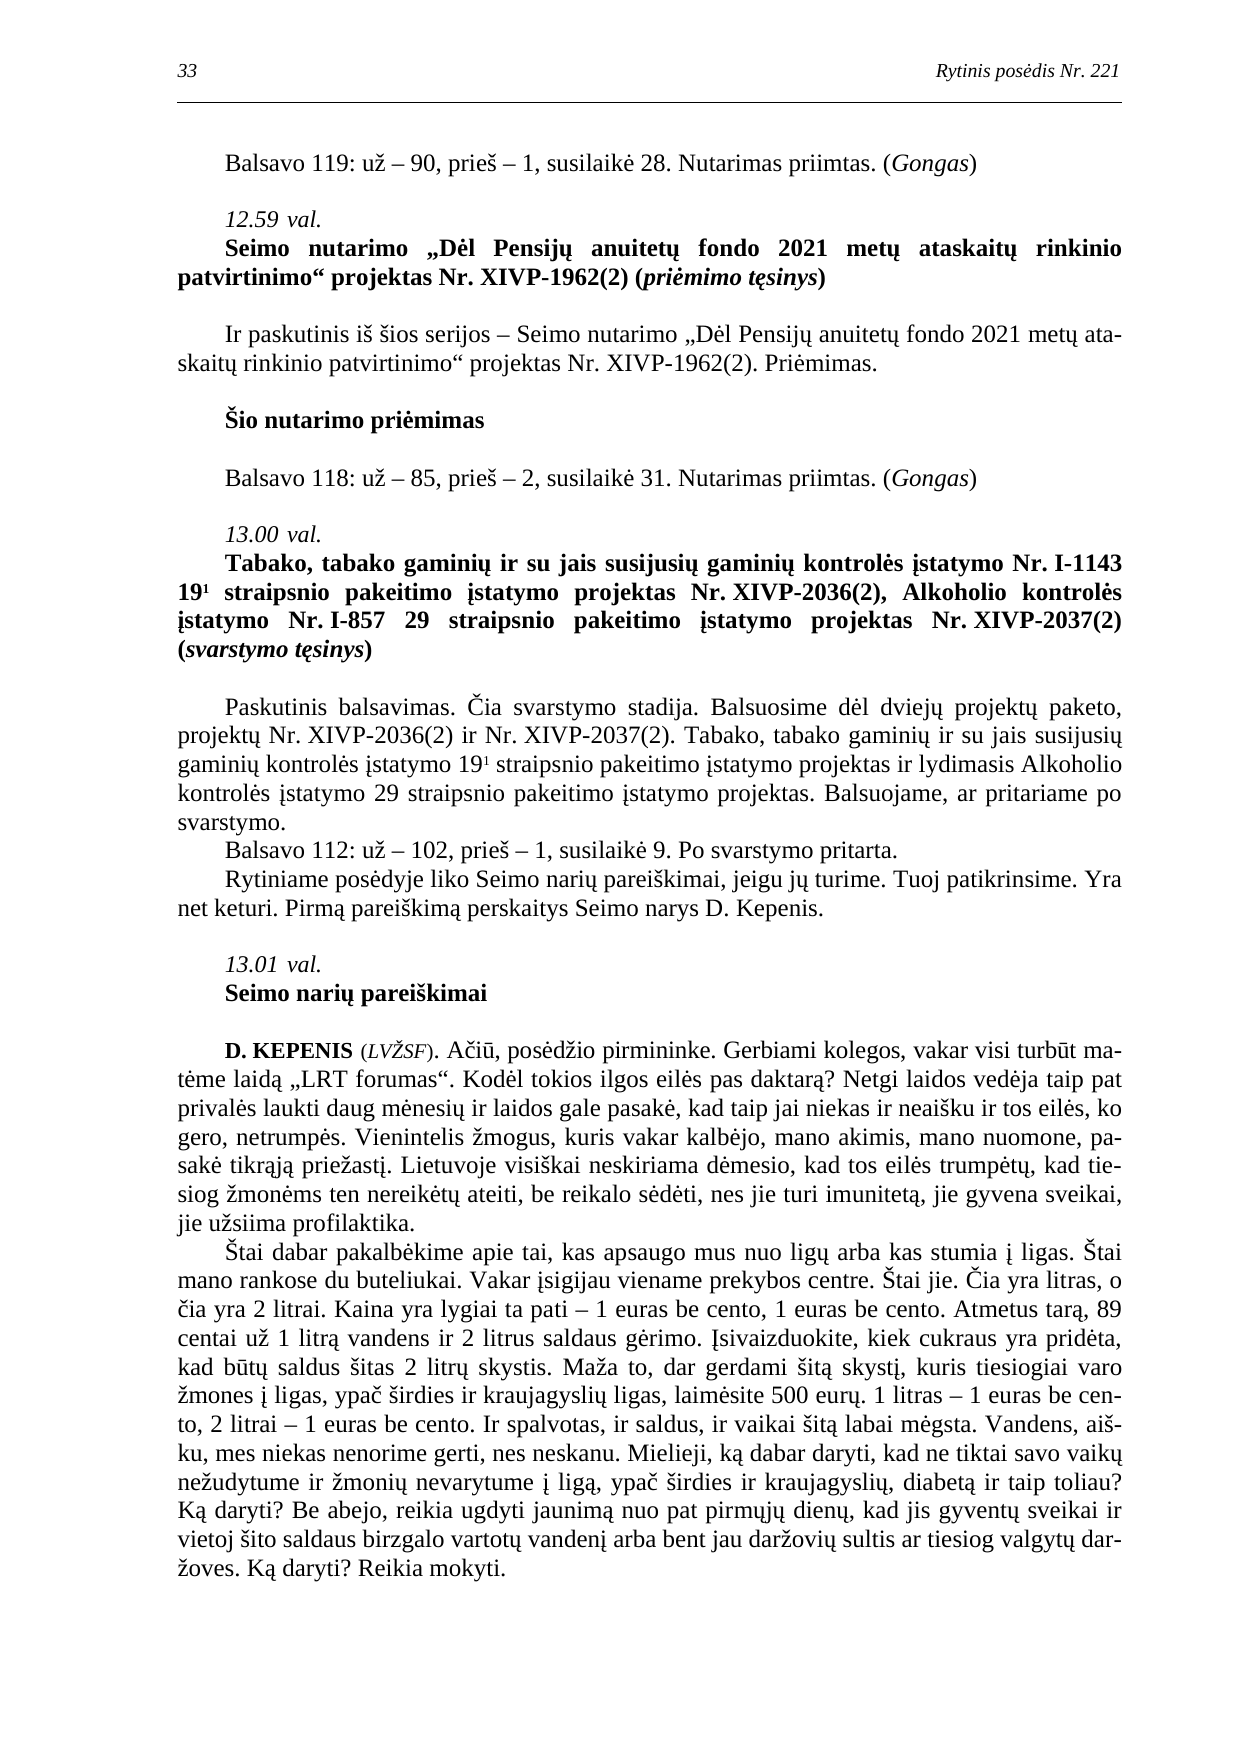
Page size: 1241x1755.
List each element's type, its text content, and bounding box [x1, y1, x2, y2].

text Sei­mo nu­ta­ri­mo „Dėl Pen­si­jų anui­te­tų fon­do 2021 me­tų ata­skai­tų rin­ki­nio patvirtini­mo“ pro­jek­tas Nr. XIVP-1962(2) (pri­ėmi­mo tę­si­nys) [177, 233, 1122, 290]
text 12.59 val. [224, 205, 1122, 233]
text Bal­sa­vo 119: už – 90, prieš – 1, su­si­lai­kė 28. Nu­ta­ri­mas pri­im­tas. (Gon­gas) [177, 148, 1122, 176]
text 13.00 val. [224, 520, 1122, 548]
text D. KEPENIS (LVŽSF). Ačiū, po­sė­džio pir­mi­nin­ke. Ger­bia­mi ko­le­gos, va­kar vi­si tur­būt ma­tė­me lai­dą „LRT fo­ru­mas“. Ko­dėl to­kios il­gos ei­lės pas dak­ta­rą? Net­gi lai­dos ve­dė­ja taip pat pri­va­lės lauk­ti daug mė­ne­sių ir lai­dos ga­le pa­sa­kė, kad taip jai nie­kas ir ne­aiš­ku ir tos ei­lės, ko ge­ro, ne­trum­pės. Vie­nin­te­lis žmo­gus, ku­ris va­kar kal­bė­jo, ma­no aki­mis, ma­no nuo­mo­ne, pa­sa­kė tik­rą­ją prie­žas­tį. Lie­tu­vo­je vi­siš­kai ne­ski­ria­ma dė­me­sio, kad tos ei­lės trum­pė­tų, kad tie­siog žmo­nėms ten ne­rei­kė­tų at­ei­ti, be rei­ka­lo sė­dė­ti, nes jie tu­ri imu­ni­te­tą, jie gy­ve­na svei­kai, jie už­si­i­ma pro­fi­lak­ti­ka. [177, 1036, 1122, 1237]
text 13.01 val. [224, 950, 1122, 978]
text Bal­sa­vo 118: už – 85, prieš – 2, su­si­lai­kė 31. Nu­ta­ri­mas pri­im­tas. (Gon­gas) [177, 463, 1122, 492]
text Ry­ti­nia­me po­sė­dy­je li­ko Sei­mo na­rių pa­reiš­ki­mai, jei­gu jų tu­ri­me. Tuoj pa­tik­rin­si­me. Yra net ke­tu­ri. Pir­mą pa­reiš­ki­mą per­skai­tys Sei­mo na­rys D. Ke­pe­nis. [177, 864, 1122, 922]
text Sei­mo na­rių pa­reiš­ki­mai [177, 978, 1122, 1007]
text Štai da­bar pa­kal­bė­ki­me apie tai, kas ap­sau­go mus nuo li­gų ar­ba kas stu­mia į li­gas. Štai ma­no ran­ko­se du bu­te­liu­kai. Va­kar įsi­gi­jau vie­na­me pre­ky­bos cen­tre. Štai jie. Čia yra lit­ras, o čia yra 2 lit­rai. Kai­na yra ly­giai ta pa­ti – 1 eu­ras be cen­to, 1 eu­ras be cen­to. At­me­tus ta­rą, 89 cen­tai už 1 lit­rą van­dens ir 2 lit­rus sal­daus gė­ri­mo. Įsi­vaiz­duo­ki­te, kiek cuk­raus yra pri­dė­ta, kad bū­tų sal­dus ši­tas 2 lit­rų skys­tis. Ma­ža to, dar ger­da­mi ši­tą skys­tį, ku­ris tie­sio­giai va­ro žmo­nes į li­gas, ypač šir­dies ir krau­ja­gys­lių li­gas, lai­mė­si­te 500 eu­rų. 1 lit­ras – 1 eu­ras be cen­to, 2 lit­rai – 1 eu­ras be cen­to. Ir spal­vo­tas, ir sal­dus, ir vai­kai ši­tą la­bai mėgs­ta. Van­dens, aiš­ku, mes nie­kas ne­no­ri­me ger­ti, nes ne­ska­nu. Mie­lie­ji, ką da­bar da­ry­ti, kad ne tik­tai sa­vo vai­kų ne­žu­dy­tu­me ir žmo­nių ne­va­ry­tu­me į li­gą, ypač šir­dies ir krau­ja­gys­lių, dia­be­tą ir taip to­liau? Ką da­ry­ti? Be abe­jo, rei­kia ug­dy­ti jau­ni­mą nuo pat pir­mų­jų die­nų, kad jis gy­ven­tų svei­kai ir vie­toj ši­to sal­daus birz­ga­lo var­to­tų van­de­nį ar­ba bent jau dar­žo­vių sul­tis ar tie­siog val­gy­tų dar­žo­ves. Ką da­ry­ti? Rei­kia mo­ky­ti. [177, 1237, 1122, 1582]
text Pas­ku­ti­nis bal­sa­vi­mas. Čia svars­ty­mo sta­di­ja. Bal­suo­si­me dėl dvie­jų pro­jek­tų pa­ke­to, pro­jek­tų Nr. XIVP-2036(2) ir Nr. XIVP-2037(2). Ta­ba­ko, ta­ba­ko ga­mi­nių ir su jais su­si­ju­sių ga­mi­nių kon­tro­lės įsta­ty­mo 191 straips­nio pa­kei­ti­mo įsta­ty­mo pro­jek­tas ir ly­di­ma­sis Al­ko­ho­lio kon­tro­lės įsta­ty­mo 29 straips­nio pa­kei­ti­mo įsta­ty­mo pro­jek­tas. Bal­suo­ja­me, ar pri­ta­ria­me po svars­ty­mo. [177, 692, 1122, 835]
text Šio nu­ta­ri­mo pri­ėmi­mas [177, 405, 1122, 434]
text Ir pas­ku­ti­nis iš šios se­ri­jos – Sei­mo nu­ta­ri­mo „Dėl Pen­si­jų anui­te­tų fon­do 2021 me­tų ata­skai­tų rin­ki­nio pa­tvir­ti­ni­mo“ pro­jek­tas Nr. XIVP-1962(2). Pri­ėmi­mas. [177, 319, 1122, 377]
text Bal­sa­vo 112: už – 102, prieš – 1, su­si­lai­kė 9. Po svars­ty­mo pri­tar­ta. [177, 835, 1122, 864]
text Ta­ba­ko, ta­ba­ko ga­mi­nių ir su jais su­si­ju­sių ga­mi­nių kon­tro­lės įsta­ty­mo Nr. I-1143 191 straips­nio pa­kei­ti­mo įsta­ty­mo pro­jek­tas Nr. XIVP-2036(2), Al­ko­ho­lio kon­tro­lės įstaty­mo Nr. I-857 29 straips­nio pa­kei­ti­mo įsta­ty­mo pro­jek­tas Nr. XIVP-2037(2) (svarsty­mo tę­si­nys) [177, 548, 1122, 663]
